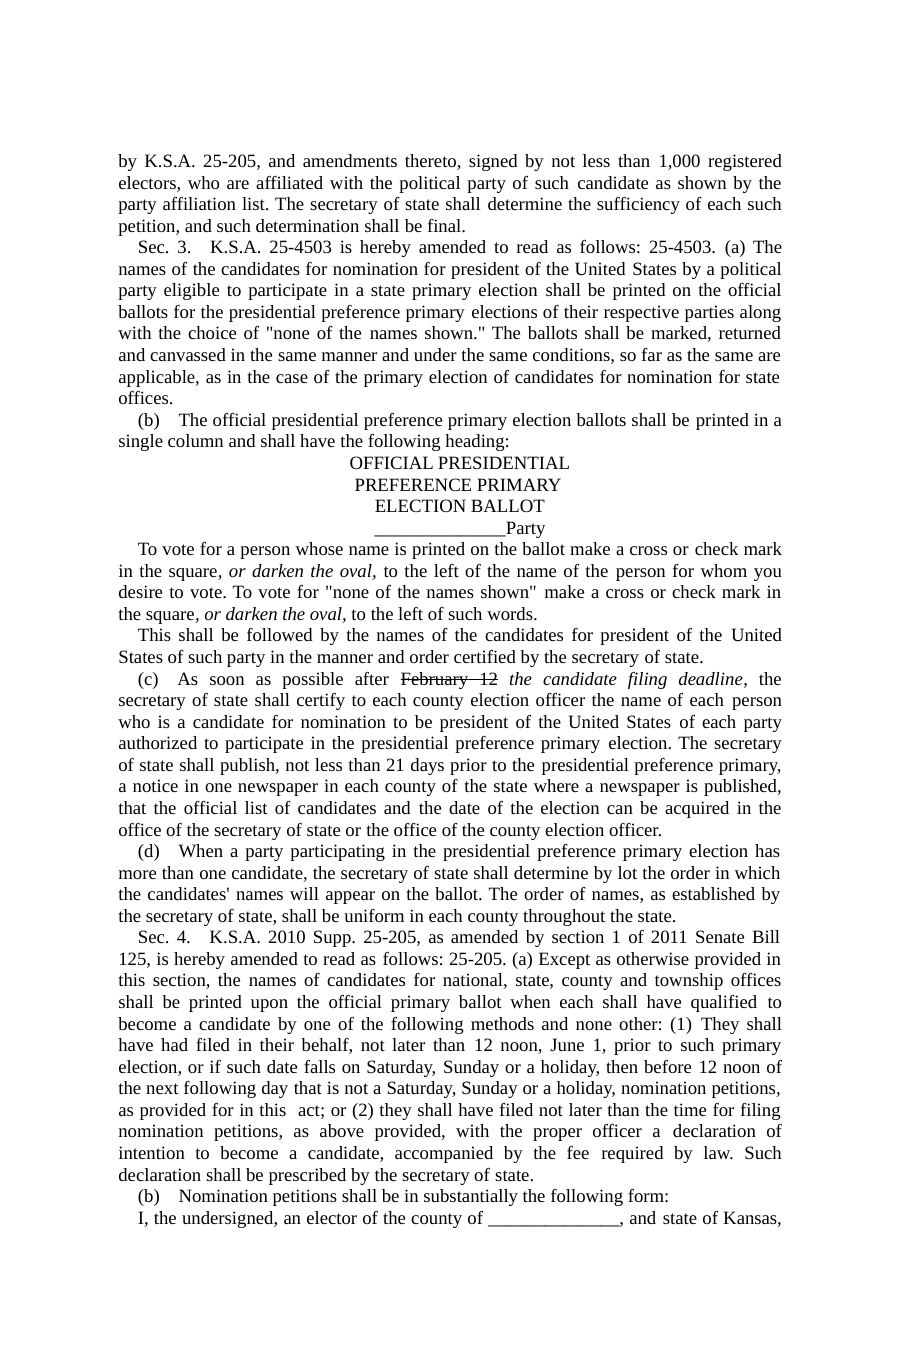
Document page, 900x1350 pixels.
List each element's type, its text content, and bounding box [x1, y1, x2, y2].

text OFFICIAL PRESIDENTIAL [118, 452, 782, 473]
text by K.S.A. 25-205, and amendments thereto, signed by not less than 1,000 registered electors, who are affiliated with the political party of such candidate as shown by the party affiliation list. The secretary of state shall determine the sufficiency of each such petition, and such determination shall be final. [118, 150, 782, 236]
text ELECTION BALLOT [118, 495, 782, 517]
text Sec. 4. K.S.A. 2010 Supp. 25-205, as amended by section 1 of 2011 Senate Bill 125, is hereby amended to read as follows: 25-205. (a) Except as otherwise provided in this section, the names of candidates for national, state, county and township offices shall be printed upon the official primary ballot when each shall have qualified to become a candidate by one of the following methods and none other: (1) They shall have had filed in their behalf, not later than 12 noon, June 1, prior to such primary election, or if such date falls on Saturday, Sunday or a holiday, then before 12 noon of the next following day that is not a Saturday, Sunday or a holiday, nomination petitions, as provided for in this act; or (2) they shall have filed not later than the time for filing nomination petitions, as above provided, with the proper officer a declaration of intention to become a candidate, accompanied by the fee required by law. Such declaration shall be prescribed by the secretary of state. [118, 926, 782, 1185]
text (b) The official presidential preference primary election ballots shall be printed in a single column and shall have the following heading: [118, 409, 782, 452]
text PREFERENCE PRIMARY [118, 473, 782, 495]
text (d) When a party participating in the presidential preference primary election has more than one candidate, the secretary of state shall determine by lot the order in which the candidates' names will appear on the ballot. The order of names, as established by the secretary of state, shall be uniform in each county throughout the state. [118, 840, 782, 926]
text Sec. 3. K.S.A. 25-4503 is hereby amended to read as follows: 25-4503. (a) The names of the candidates for nomination for president of the United States by a political party eligible to participate in a state primary election shall be printed on the official ballots for the presidential preference primary elections of their respective parties along with the choice of "none of the names shown." The ballots shall be marked, returned and canvassed in the same manner and under the same conditions, so far as the same are applicable, as in the case of the primary election of candidates for nomination for state offices. [118, 236, 782, 409]
text ______________Party [118, 517, 782, 538]
text (c) As soon as possible after February 12 the candidate filing deadline, the secretary of state shall certify to each county election officer the name of each person who is a candidate for nomination to be president of the United States of each party authorized to participate in the presidential preference primary election. The secretary of state shall publish, not less than 21 days prior to the presidential preference primary, a notice in one newspaper in each county of the state where a newspaper is published, that the official list of candidates and the date of the election can be acquired in the office of the secretary of state or the office of the county election officer. [118, 667, 782, 840]
text This shall be followed by the names of the candidates for president of the United States of such party in the manner and order certified by the secretary of state. [118, 624, 782, 667]
text I, the undersigned, an elector of the county of ______________, and state of Kansas, [118, 1207, 782, 1228]
text To vote for a person whose name is printed on the ballot make a cross or check mark in the square, or darken the oval, to the left of the name of the person for whom you desire to vote. To vote for "none of the names shown" make a cross or check mark in the square, or darken the oval, to the left of such words. [118, 538, 782, 624]
text (b) Nomination petitions shall be in substantially the following form: [118, 1185, 782, 1207]
